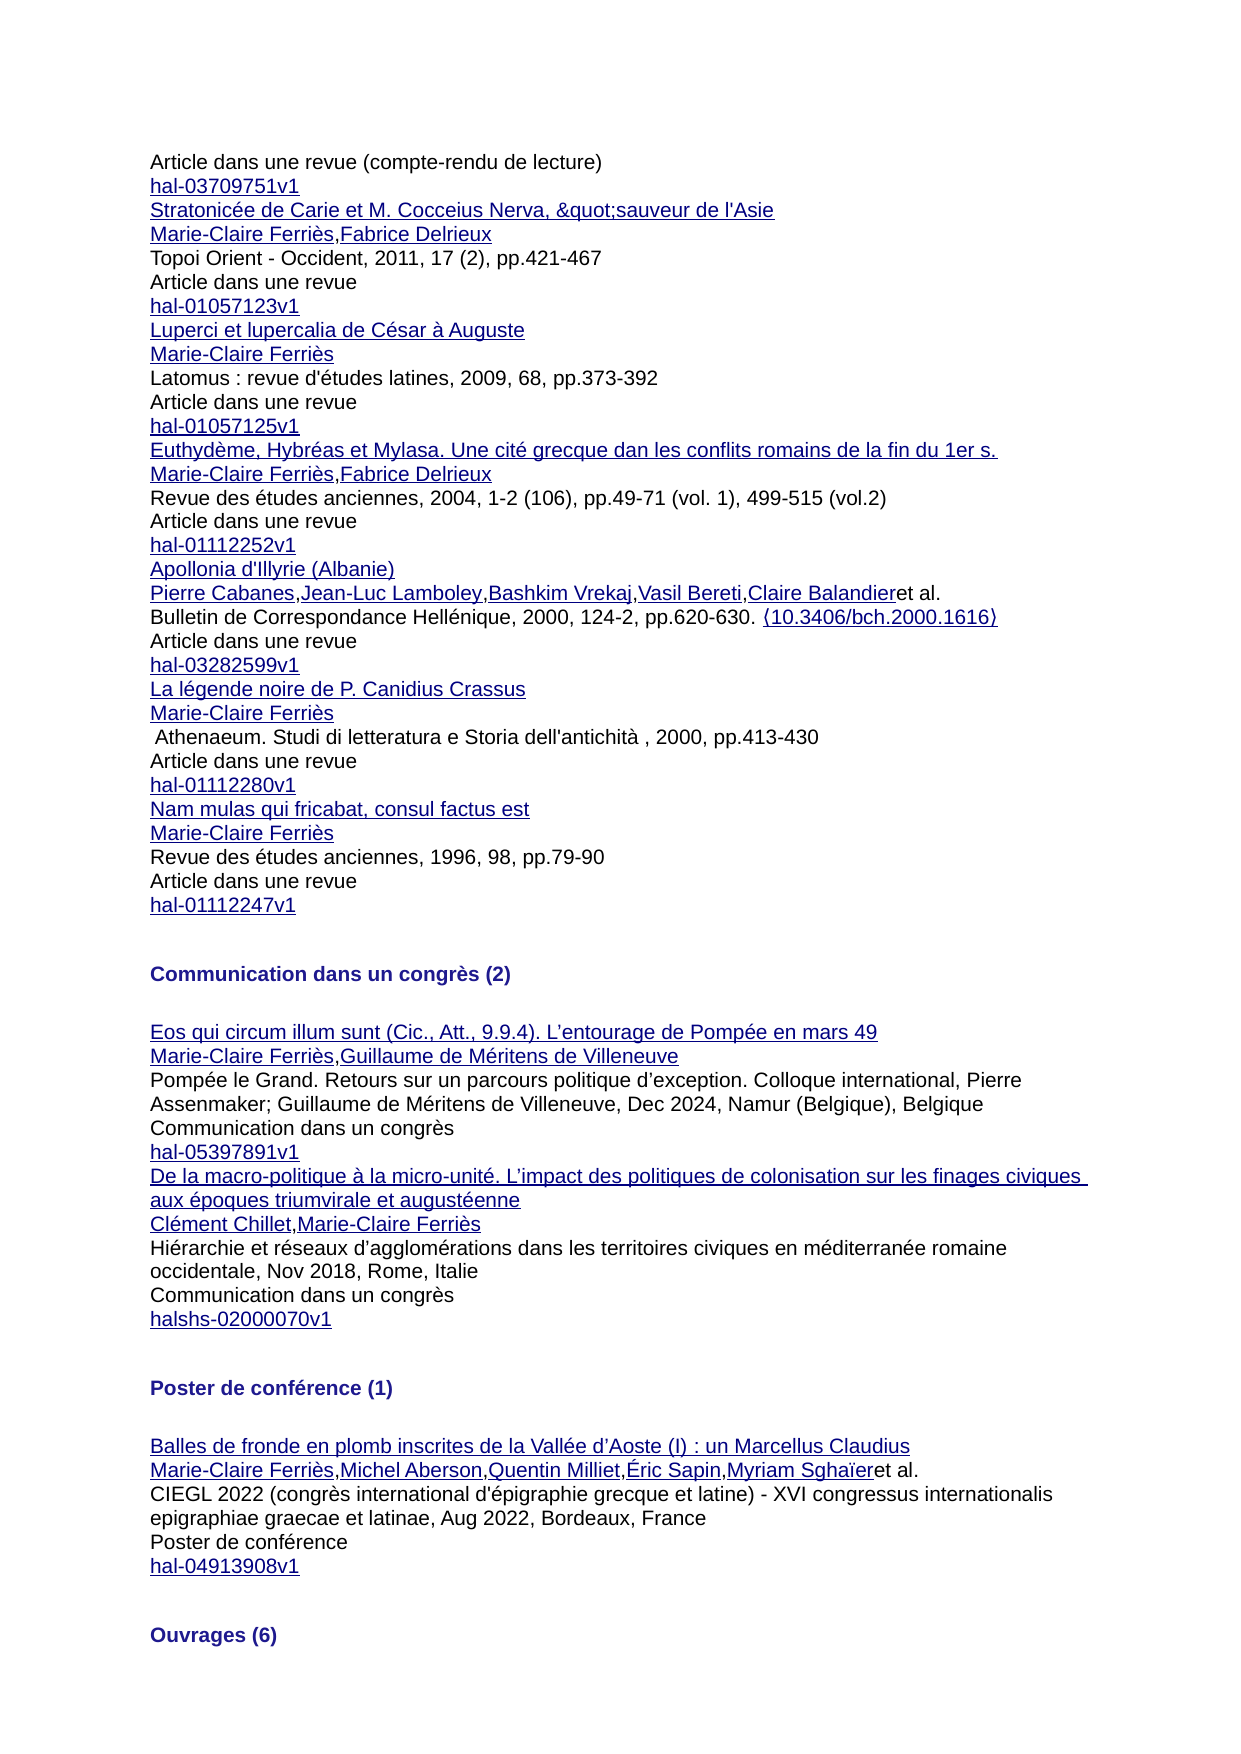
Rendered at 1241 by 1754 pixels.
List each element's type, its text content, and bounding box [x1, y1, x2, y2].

table_cell La légende noire de P. Canidius Crassus Marie-Claire Ferriès Athenaeum. Studi di letteratura e Storia dell'antichità , 2000, pp.413-430 Article dans une revue hal-01112280v1 [150, 677, 1090, 797]
table_cell Article dans une revue (compte-rendu de lecture) hal-03709751v1 [150, 150, 1090, 198]
table_cell Luperci et lupercalia de César à Auguste Marie-Claire Ferriès Latomus : revue d'études latines, 2009, 68, pp.373-392 Article dans une revue hal-01057125v1 [150, 318, 1090, 437]
subtitle Communication dans un congrès (2) [150, 961, 1090, 985]
table_cell Nam mulas qui fricabat, consul factus est Marie-Claire Ferriès Revue des études anciennes, 1996, 98, pp.79-90 Article dans une revue hal-01112247v1 [150, 797, 1090, 917]
table_header Balles de fronde en plomb inscrites de la Vallée d’Aoste (I) : un Marcellus Claudius Marie-Claire Ferriès,Michel Aberson,Quentin Milliet,Éric Sapin,Myriam Sghaïeret al. CIEGL 2022 (congrès international d'épigraphie grecque et latine) - XVI congressus internationalis epigraphiae graecae et latinae, Aug 2022, Bordeaux, France Poster de conférence hal-04913908v1 [150, 1434, 1090, 1578]
table_header Eos qui circum illum sunt (Cic., Att., 9.9.4). L’entourage de Pompée en mars 49 Marie-Claire Ferriès,Guillaume de Méritens de Villeneuve Pompée le Grand. Retours sur un parcours politique d’exception. Colloque international, Pierre Assenmaker; Guillaume de Méritens de Villeneuve, Dec 2024, Namur (Belgique), Belgique Communication dans un congrès hal-05397891v1 [150, 1020, 1090, 1163]
table_cell De la macro-politique à la micro-unité. L’impact des politiques de colonisation sur les finages civiques aux époques triumvirale et augustéenne Clément Chillet,Marie-Claire Ferriès Hiérarchie et réseaux d’agglomérations dans les territoires civiques en méditerranée romaine occidentale, Nov 2018, Rome, Italie Communication dans un congrès halshs-02000070v1 [150, 1164, 1090, 1331]
table_cell Apollonia d'Illyrie (Albanie) Pierre Cabanes,Jean-Luc Lamboley,Bashkim Vrekaj,Vasil Bereti,Claire Balandieret al. Bulletin de Correspondance Hellénique, 2000, 124-2, pp.620-630. ⟨10.3406/bch.2000.1616⟩ Article dans une revue hal-03282599v1 [150, 557, 1090, 677]
subtitle Ouvrages (6) [150, 1623, 1090, 1647]
subtitle Poster de conférence (1) [150, 1376, 1090, 1400]
table_cell Stratonicée de Carie et M. Cocceius Nerva, &quot;sauveur de l'Asie Marie-Claire Ferriès,Fabrice Delrieux Topoi Orient - Occident, 2011, 17 (2), pp.421-467 Article dans une revue hal-01057123v1 [150, 198, 1090, 318]
table_cell Euthydème, Hybréas et Mylasa. Une cité grecque dan les conflits romains de la fin du 1er s. Marie-Claire Ferriès,Fabrice Delrieux Revue des études anciennes, 2004, 1-2 (106), pp.49-71 (vol. 1), 499-515 (vol.2) Article dans une revue hal-01112252v1 [150, 438, 1090, 557]
